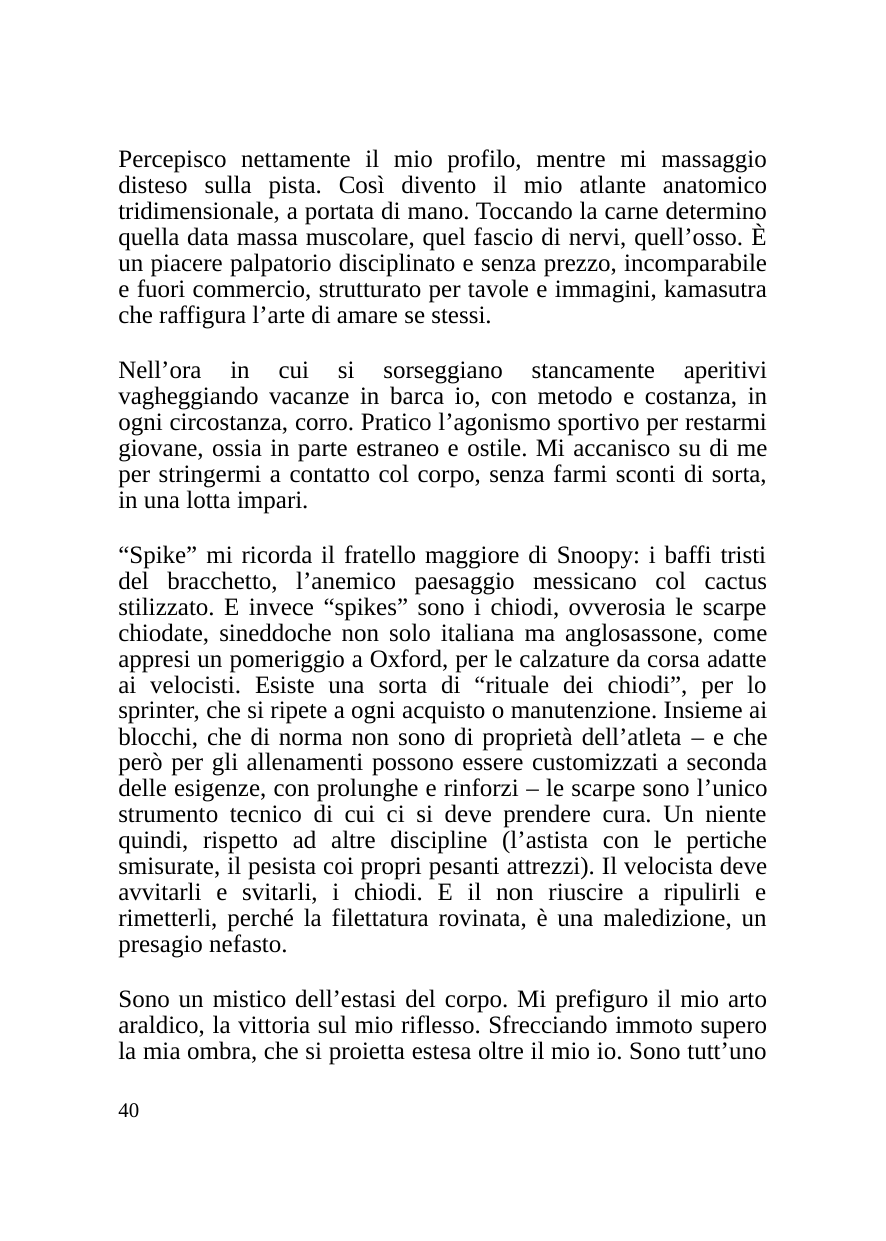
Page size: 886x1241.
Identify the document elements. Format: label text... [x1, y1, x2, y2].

text Percepisco nettamente il mio profilo, mentre mi massaggio disteso sulla pista. Così divento il mio atlante anatomico tridimensionale, a portata di mano. Toccando la carne determino quella data massa muscolare, quel fascio di nervi, quell’osso. È un piacere palpatorio disciplinato e senza prezzo, incomparabile e fuori commercio, strutturato per tavole e immagini, kamasutra che raffigura l’arte di amare se stessi. [118, 144, 768, 329]
text Sono un mistico dell’estasi del corpo. Mi prefiguro il mio arto araldico, la vittoria sul mio riflesso. Sfrecciando immoto supero la mia ombra, che si proietta estesa oltre il mio io. Sono tutt’uno [118, 984, 768, 1065]
text “Spike” mi ricorda il fratello maggiore di Snoopy: i baffi tristi del bracchetto, l’anemico paesaggio messicano col cactus stilizzato. E invece “spikes” sono i chiodi, ovverosia le scarpe chiodate, sineddoche non solo italiana ma anglosassone, come appresi un pomeriggio a Oxford, per le calzature da corsa adatte ai velocisti. Esiste una sorta di “rituale dei chiodi”, per lo sprinter, che si ripete a ogni acquisto o manutenzione. Insieme ai blocchi, che di norma non sono di proprietà dell’atleta – e che però per gli allenamenti possono essere customizzati a seconda delle esigenze, con prolunghe e rinforzi – le scarpe sono l’unico strumento tecnico di cui ci si deve prendere cura. Un niente quindi, rispetto ad altre discipline (l’astista con le pertiche smisurate, il pesista coi propri pesanti attrezzi). Il velocista deve avvitarli e svitarli, i chiodi. E il non riuscire a ripulirli e rimetterli, perché la filettatura rovinata, è una maledizione, un presagio nefasto. [118, 540, 768, 958]
text Nell’ora in cui si sorseggiano stancamente aperitivi vagheggiando vacanze in barca io, con metodo e costanza, in ogni circostanza, corro. Pratico l’agonismo sportivo per restarmi giovane, ossia in parte estraneo e ostile. Mi accanisco su di me per stringermi a contatto col corpo, senza farmi sconti di sorta, in una lotta impari. [118, 355, 768, 514]
